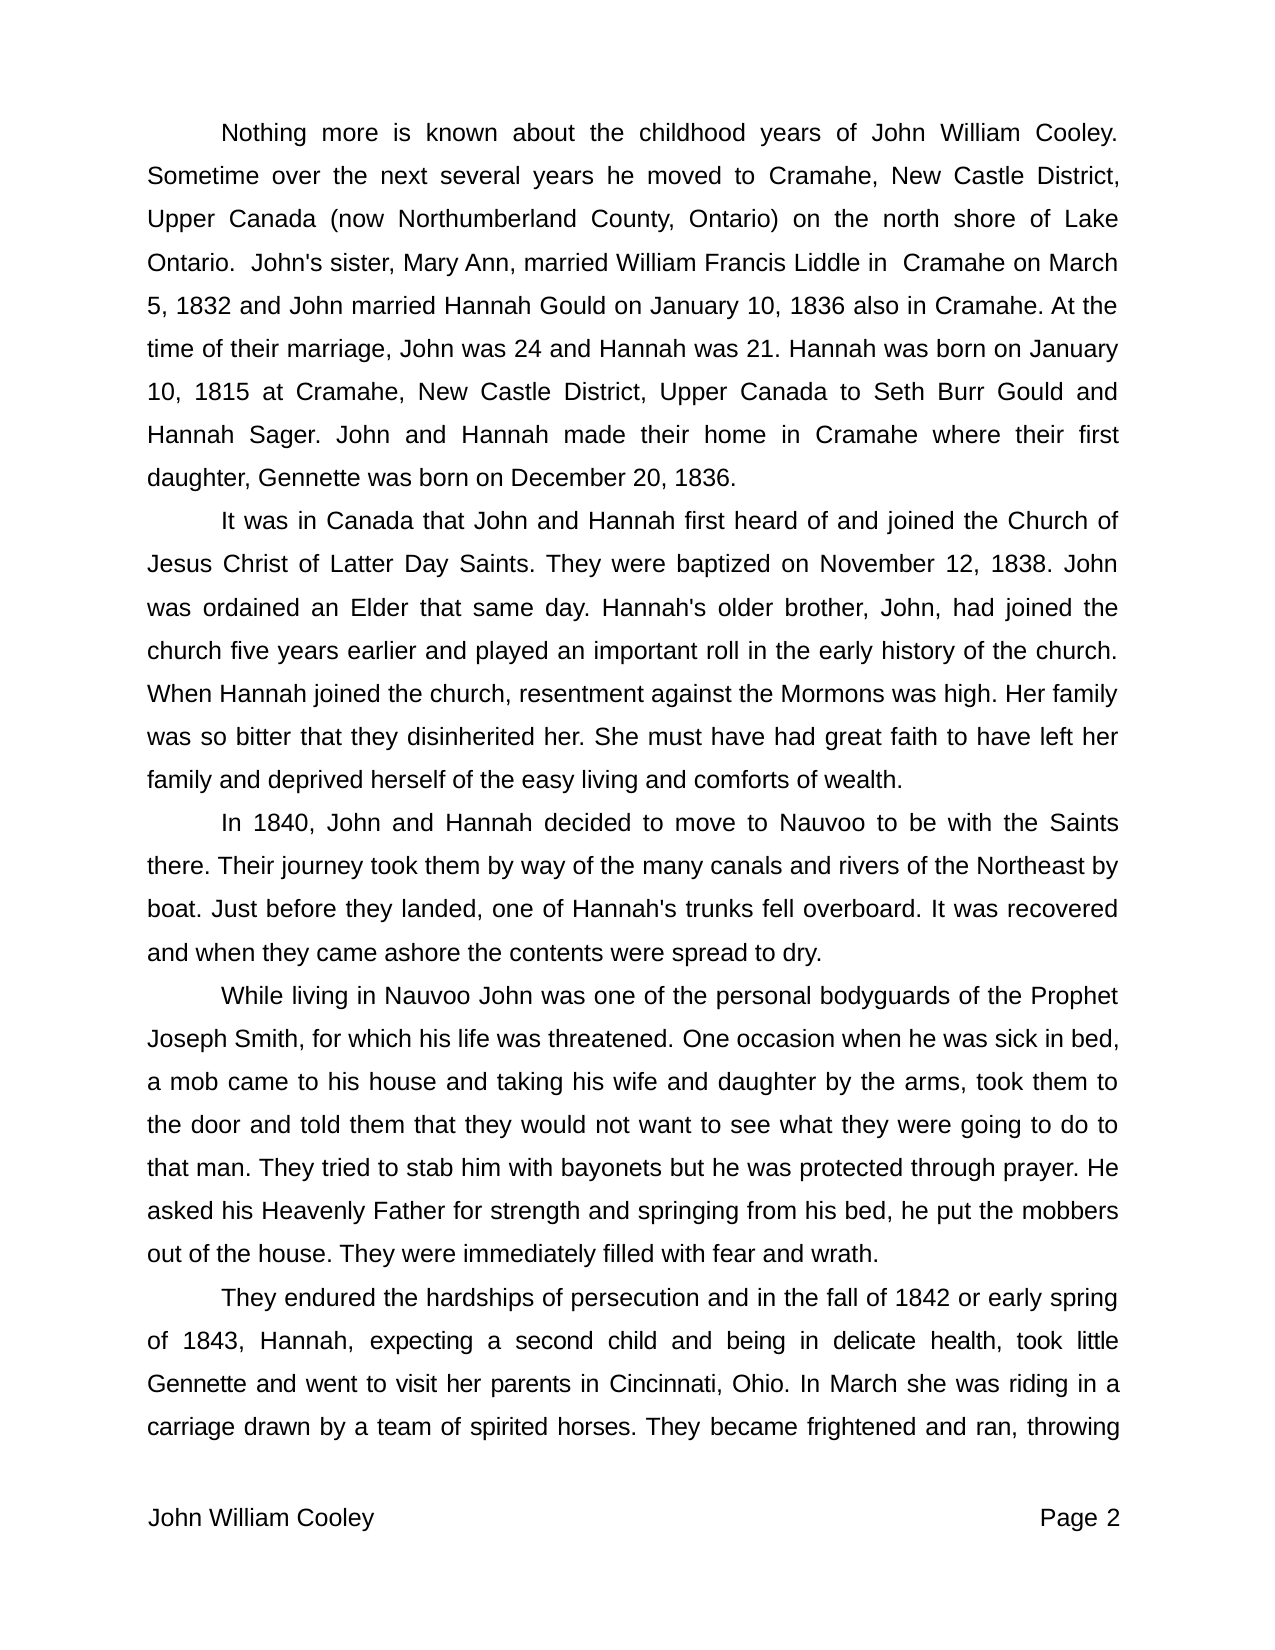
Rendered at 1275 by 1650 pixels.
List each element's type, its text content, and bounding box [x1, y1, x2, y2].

text It was in Canada that John and Hannah first heard of and joined the Church of Jesus Christ of Latter Day Saints. They were baptized on November 12, 1838. John was ordained an Elder that same day. Hannah's older brother, John, had joined the church five years earlier and played an important roll in the early history of the church. When Hannah joined the church, resentment against the Mormons was high. Her family was so bitter that they disinherited her. She must have had great faith to have left her family and deprived herself of the easy living and comforts of wealth. [147, 506, 1120, 794]
text In 1840, John and Hannah decided to move to Nauvoo to be with the Saints there. Their journey took them by way of the many canals and rivers of the Northeast by boat. Just before they landed, one of Hannah's trunks fell overboard. It was recovered and when they came ashore the contents were spread to dry. [147, 808, 1120, 966]
text While living in Nauvoo John was one of the personal bodyguards of the Prophet Joseph Smith, for which his life was threatened. One occasion when he was sick in bed, a mob came to his house and taking his wife and daughter by the arms, took them to the door and told them that they would not want to see what they were going to do to that man. They tried to stab him with bayonets but he was protected through prayer. He asked his Heavenly Father for strength and springing from his bed, he put the mobbers out of the house. They were immediately filled with fear and wrath. [147, 981, 1120, 1268]
text They endured the hardships of persecution and in the fall of 1842 or early spring of 1843, Hannah, expecting a second child and being in delicate health, took little Gennette and went to visit her parents in Cincinnati, Ohio. In March she was riding in a carriage drawn by a team of spirited horses. They became frightened and ran, throwing [147, 1282, 1120, 1441]
text Nothing more is known about the childhood years of John William Cooley. Sometime over the next several years he moved to Cramahe, New Castle District, Upper Canada (now Northumberland County, Ontario) on the north shore of Lake Ontario. John's sister, Mary Ann, married William Francis Liddle in Cramahe on March 5, 1832 and John married Hannah Gould on January 10, 1836 also in Cramahe. At the time of their marriage, John was 24 and Hannah was 21. Hannah was born on January 10, 1815 at Cramahe, New Castle District, Upper Canada to Seth Burr Gould and Hannah Sager. John and Hannah made their home in Cramahe where their first daughter, Gennette was born on December 20, 1836. [147, 118, 1120, 492]
